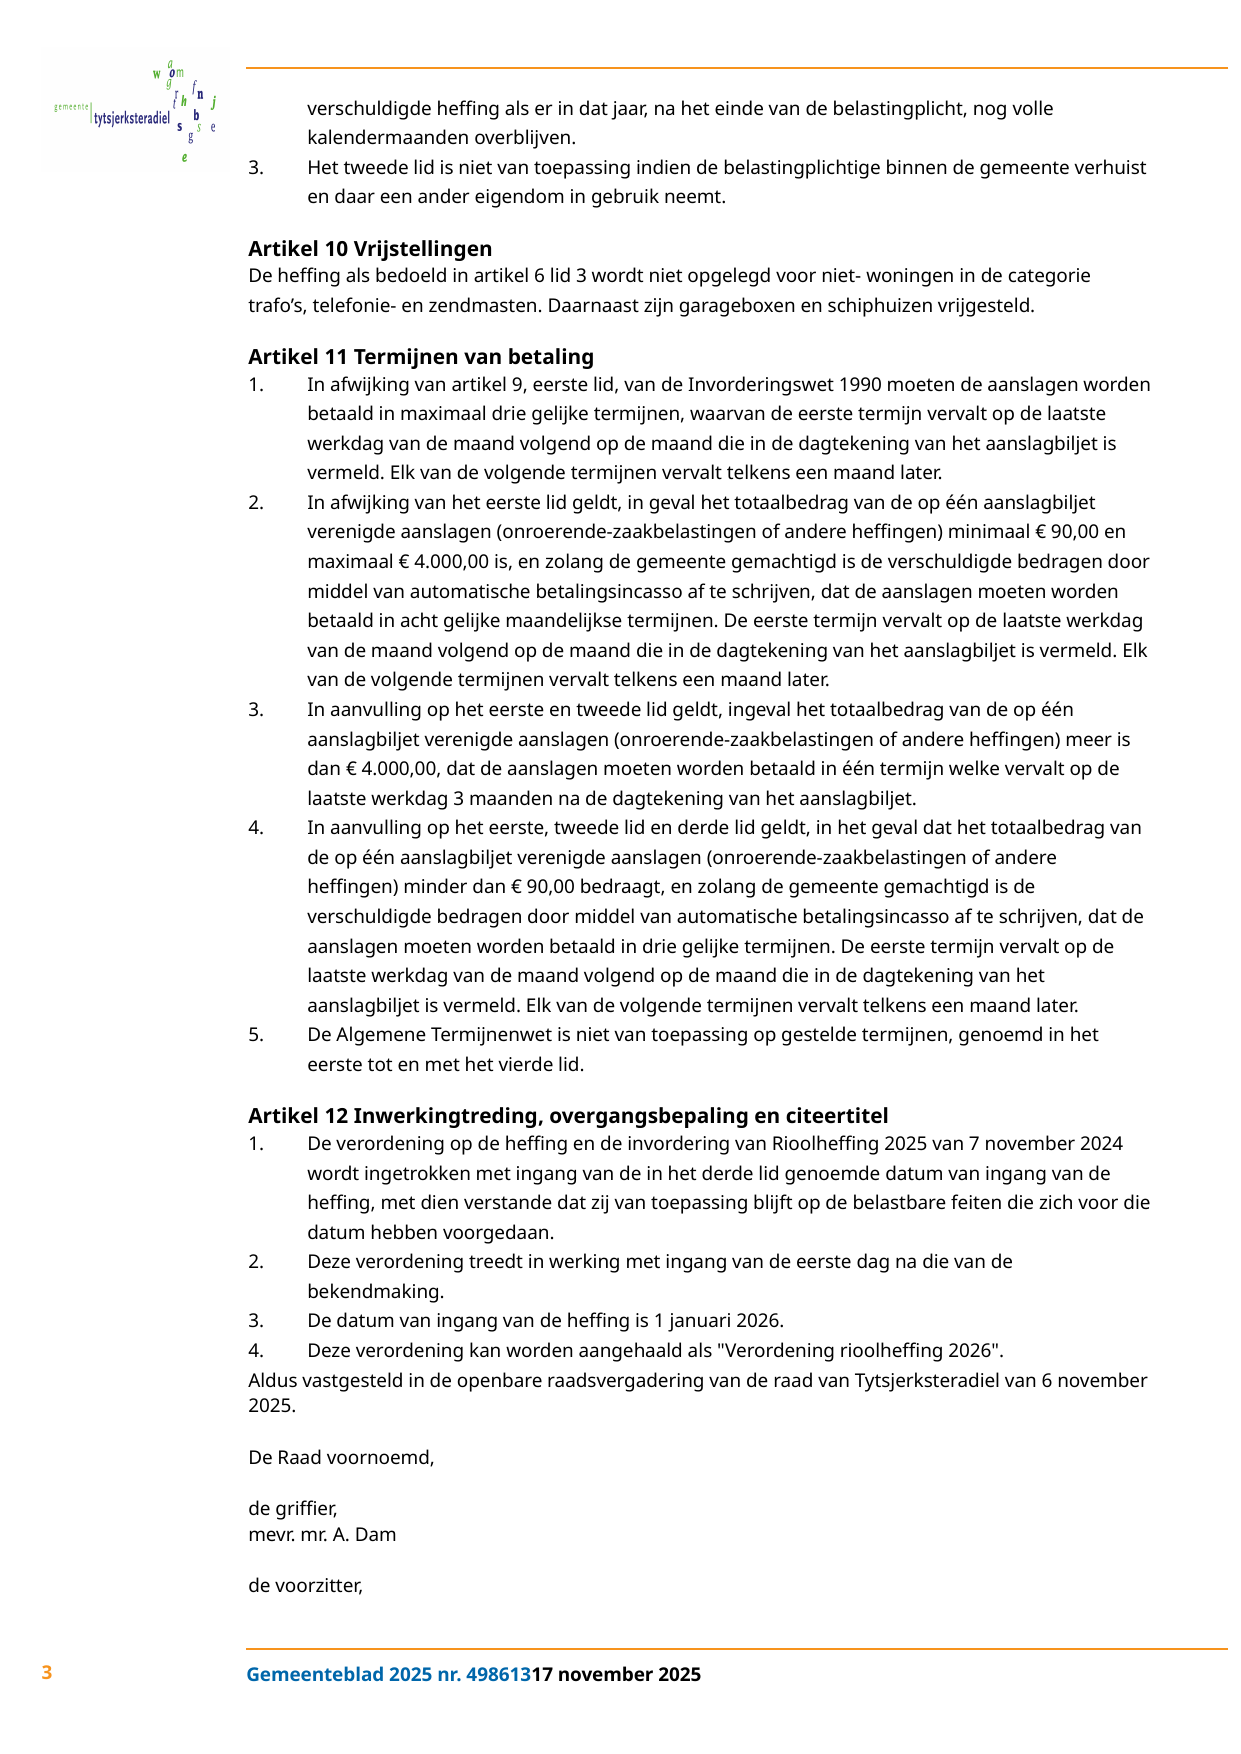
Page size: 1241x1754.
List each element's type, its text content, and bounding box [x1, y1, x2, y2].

list verschuldigde heffing als er in dat jaar, na het einde van de belastingplicht, nog volle kalendermaanden overblijven. [248, 95, 1152, 150]
text de voorzitter, [248, 1573, 1152, 1598]
list Het tweede lid is niet van toepassing indien de belastingplichtige binnen de gemeente verhuist en daar een ander eigendom in gebruik neemt. [248, 154, 1152, 209]
text Artikel 10 Vrijstellingen [248, 234, 1152, 262]
list De verordening op de heffing en de invordering van Rioolheffing 2025 van 7 november 2024 wordt ingetrokken met ingang van de in het derde lid genoemde datum van ingang van de heffing, met dien verstande dat zij van toepassing blijft op de belastbare feiten die zich voor die datum hebben voorgedaan. [248, 1130, 1152, 1244]
list In aanvulling op het eerste en tweede lid geldt, ingeval het totaalbedrag van de op één aanslagbiljet verenigde aanslagen (onroerende-zaakbelastingen of andere heffingen) meer is dan € 4.000,00, dat de aanslagen moeten worden betaald in één termijn welke vervalt op de laatste werkdag 3 maanden na de dagtekening van het aanslagbiljet. [248, 696, 1152, 811]
list Deze verordening kan worden aangehaald als "Verordening rioolheffing 2026". [248, 1337, 1152, 1363]
text de griffier, [248, 1495, 1152, 1521]
list De Algemene Termijnenwet is niet van toepassing op gestelde termijnen, genoemd in het eerste tot en met het vierde lid. [248, 1022, 1152, 1077]
list In afwijking van artikel 9, eerste lid, van de Invorderingswet 1990 moeten de aanslagen worden betaald in maximaal drie gelijke termijnen, waarvan de eerste termijn vervalt op de laatste werkdag van de maand volgend op de maand die in de dagtekening van het aanslagbiljet is vermeld. Elk van de volgende termijnen vervalt telkens een maand later. [248, 371, 1152, 485]
picture [41, 47, 231, 172]
text De heffing als bedoeld in artikel 6 lid 3 wordt niet opgelegd voor niet- woningen in de categorie trafo’s, telefonie- en zendmasten. Daarnaast zijn garageboxen en schiphuizen vrijgesteld. [248, 262, 1152, 318]
text Aldus vastgesteld in de openbare raadsvergadering van de raad van Tytsjerksteradiel van 6 november 2025. [248, 1367, 1152, 1418]
list De datum van ingang van de heffing is 1 januari 2026. [248, 1308, 1152, 1333]
list In aanvulling op het eerste, tweede lid en derde lid geldt, in het geval dat het totaalbedrag van de op één aanslagbiljet verenigde aanslagen (onroerende-zaakbelastingen of andere heffingen) minder dan € 90,00 bedraagt, en zolang de gemeente gemachtigd is de verschuldigde bedragen door middel van automatische betalingsincasso af te schrijven, dat de aanslagen moeten worden betaald in drie gelijke termijnen. De eerste termijn vervalt op de laatste werkdag van de maand volgend op de maand die in de dagtekening van het aanslagbiljet is vermeld. Elk van de volgende termijnen vervalt telkens een maand later. [248, 814, 1152, 1018]
text Artikel 12 Inwerkingtreding, overgangsbepaling en citeertitel [248, 1102, 1152, 1130]
list Deze verordening treedt in werking met ingang van de eerste dag na die van de bekendmaking. [248, 1248, 1152, 1304]
text Artikel 11 Termijnen van betaling [248, 342, 1152, 371]
list In afwijking van het eerste lid geldt, in geval het totaalbedrag van de op één aanslagbiljet verenigde aanslagen (onroerende-zaakbelastingen of andere heffingen) minimaal € 90,00 en maximaal € 4.000,00 is, en zolang de gemeente gemachtigd is de verschuldigde bedragen door middel van automatische betalingsincasso af te schrijven, dat de aanslagen moeten worden betaald in acht gelijke maandelijkse termijnen. De eerste termijn vervalt op de laatste werkdag van de maand volgend op de maand die in de dagtekening van het aanslagbiljet is vermeld. Elk van de volgende termijnen vervalt telkens een maand later. [248, 489, 1152, 692]
text mevr. mr. A. Dam [248, 1521, 1152, 1547]
text De Raad voornoemd, [248, 1444, 1152, 1470]
